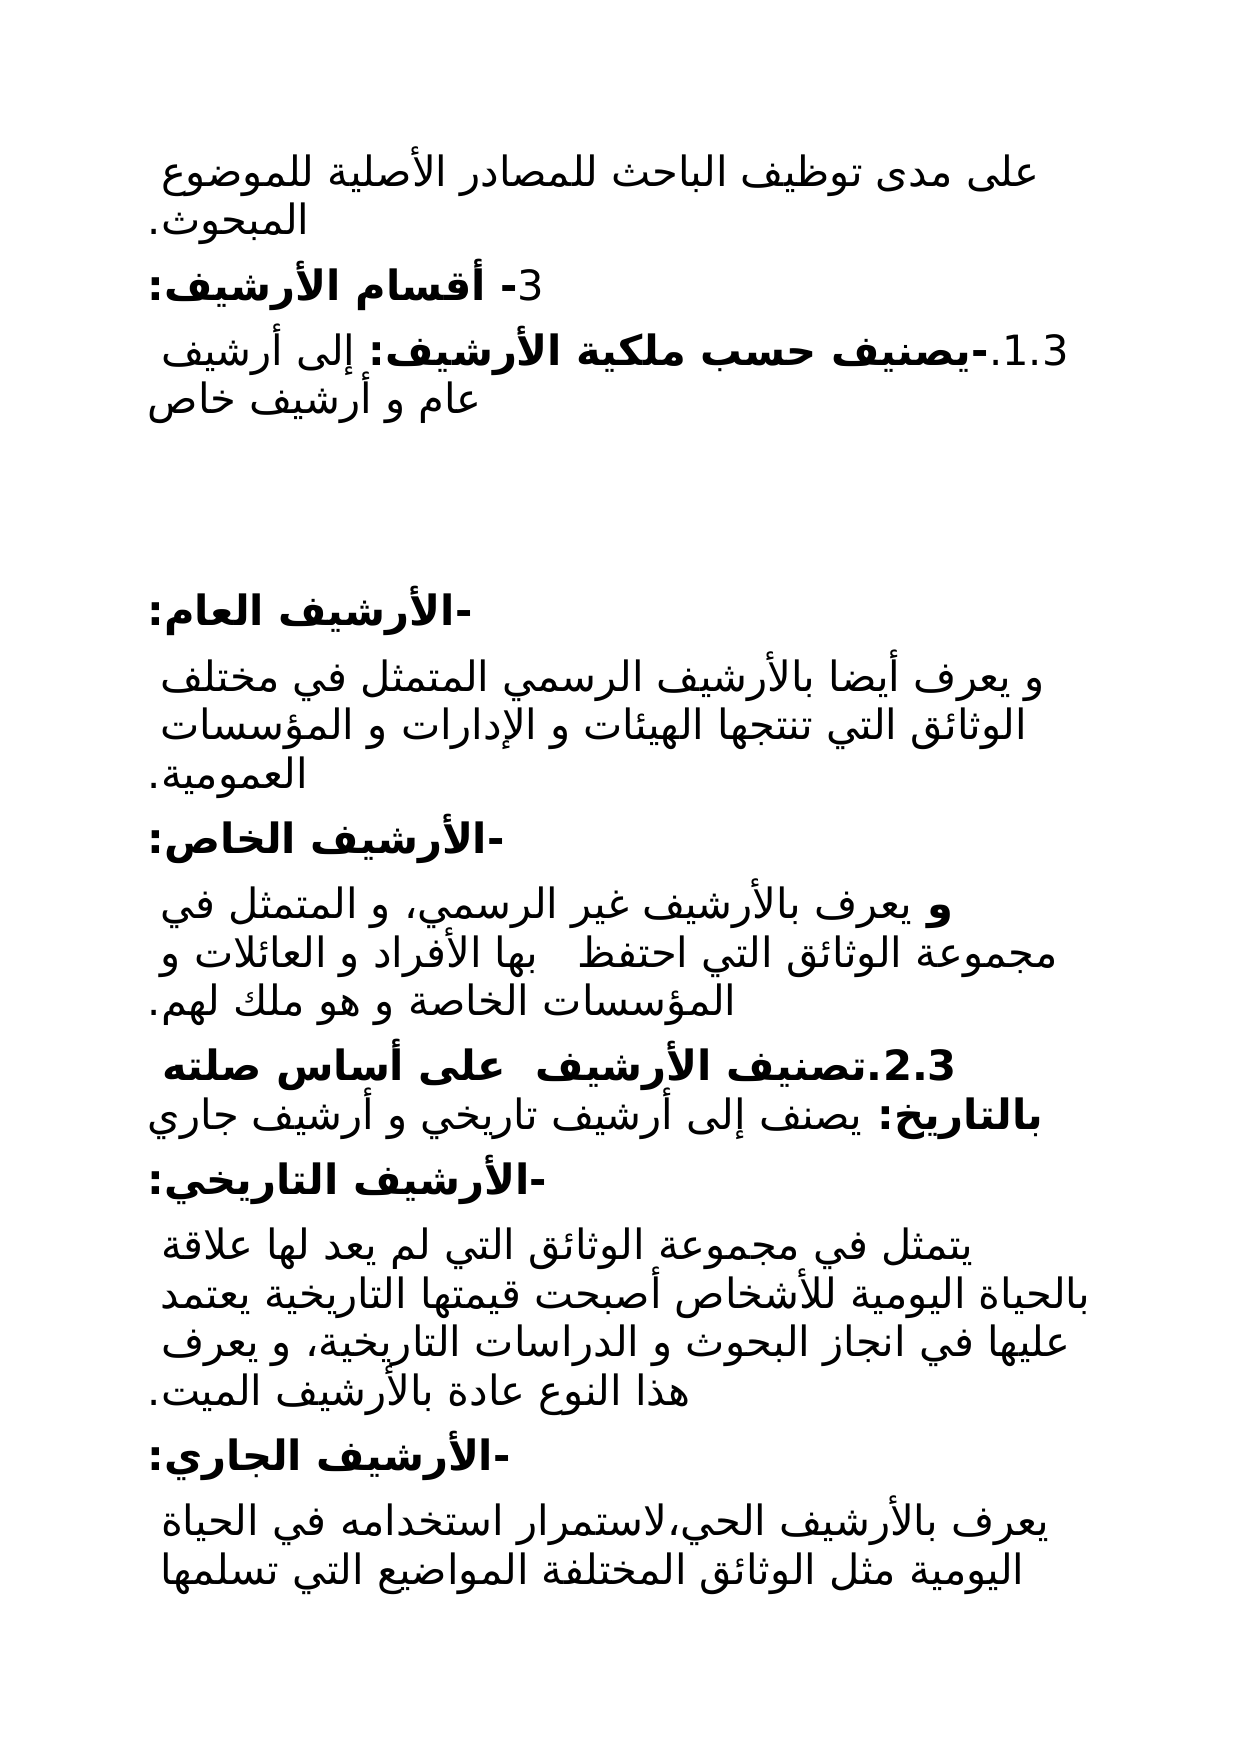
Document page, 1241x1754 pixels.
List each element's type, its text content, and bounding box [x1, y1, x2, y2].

text -الأرشيف التاريخي: [148, 1156, 1093, 1204]
text -الأرشيف الجاري: [148, 1432, 1093, 1481]
text 1.3.-يصنيف حسب ملكية الأرشيف: إلى أرشيف عام و أرشيف خاص [148, 327, 1093, 424]
text -الأرشيف الخاص: [148, 815, 1093, 863]
text يعرف بالأرشيف الحي،لاستمرار استخدامه في الحياة اليومية مثل الوثائق المختلفة المواضيع التي تسلمها ارشيفات المصالح الحكومية و الهيئات و المؤسسات المستمرة في أداء عملها في الظروف الراهنة. [148, 1497, 1093, 1594]
text هي مجموعة الوثائق التاريخية المحفوظة التي تحتوي على معلومات و بيانات متنوعة و متعددة المواضيع تمثل أهم مصادر المعلومات،التي يعتمد عليها الباحث في قرأة أحداث الماضي و وقائعه و التحقق منها،و إعادة تدوينه، سيما و أن أصالة البحث التاريخي تتوقف أساسا على مدى توظيف الباحث للمصادر الأصلية للموضوع المبحوث. [148, 148, 1093, 245]
text يتمثل في مجموعة الوثائق التي لم يعد لها علاقة بالحياة اليومية للأشخاص أصبحت قيمتها التاريخية يعتمد عليها في انجاز البحوث و الدراسات التاريخية، و يعرف هذا النوع عادة بالأرشيف الميت. [148, 1221, 1093, 1415]
text 3- أقسام الأرشيف: [148, 261, 1093, 310]
text و يعرف أيضا بالأرشيف الرسمي المتمثل في مختلف الوثائق التي تنتجها الهيئات و الإدارات و المؤسسات العمومية. [148, 652, 1093, 798]
text -الأرشيف العام: [148, 587, 1093, 636]
text و يعرف بالأرشيف غير الرسمي، و المتمثل في مجموعة الوثائق التي احتفظ بها الأفراد و العائلات و المؤسسات الخاصة و هو ملك لهم. [148, 880, 1093, 1026]
text 2.3.تصنيف الأرشيف على أساس صلته بالتاريخ: يصنف إلى أرشيف تاريخي و أرشيف جاري [148, 1042, 1093, 1139]
